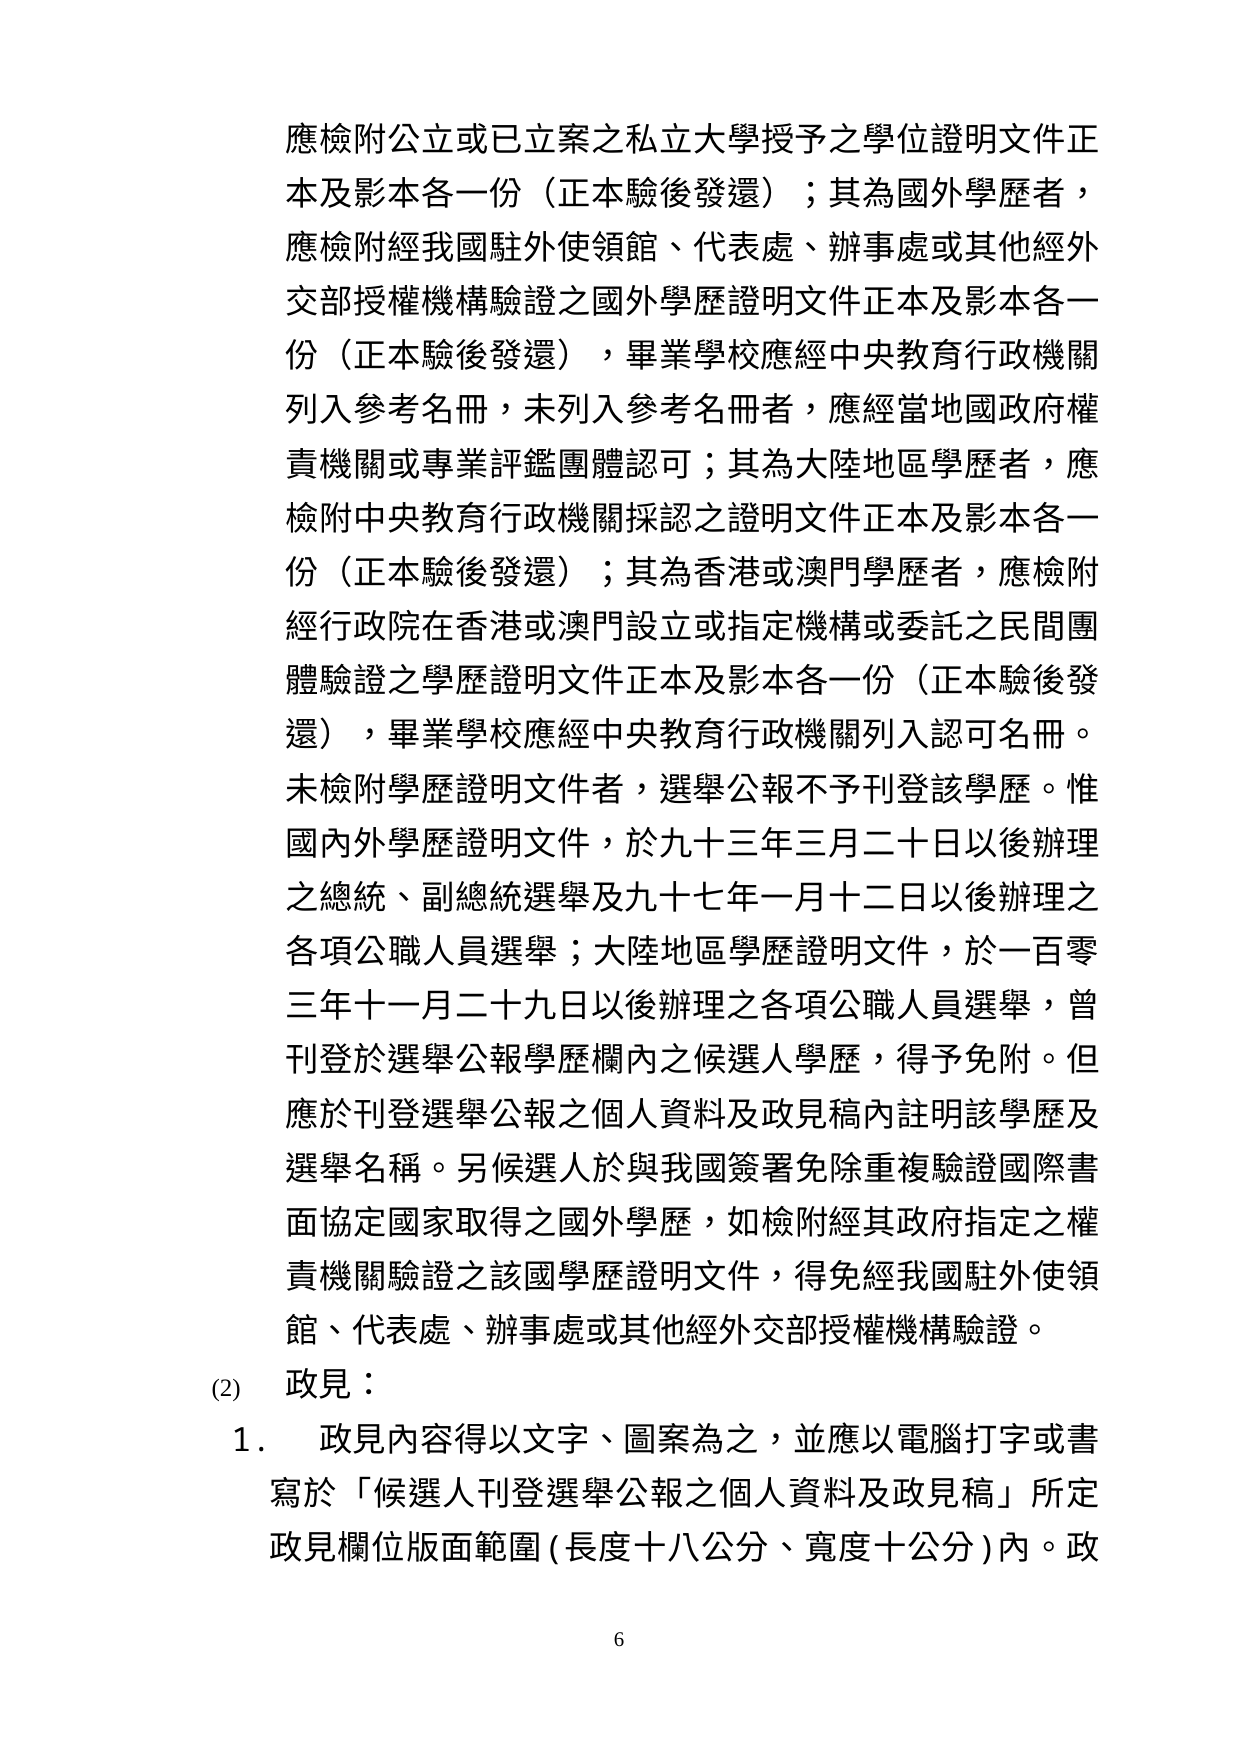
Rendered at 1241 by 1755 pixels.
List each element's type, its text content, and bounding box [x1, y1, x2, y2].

list 政見內容得以文字、圖案為之，並應以電腦打字或書寫於「候選人刊登選舉公報之個人資料及政見稿」所定政見欄位版面範圍(長度十八公分、寬度十公分)內。政 [231, 1408, 1100, 1570]
list 學歷及經歷：學歷及經歷應分別填寫，合計以一百五十字為限。候選人學歷為學士以上學位，其為國內學歷者，應檢附公立或已立案之私立大學授予之學位證明文件正本及影本各一份（正本驗後發還）；其為國外學歷者，應檢附經我國駐外使領館、代表處、辦事處或其他經外交部授權機構驗證之國外學歷證明文件正本及影本各一份（正本驗後發還），畢業學校應經中央教育行政機關列入參考名冊，未列入參考名冊者，應經當地國政府權責機關或專業評鑑團體認可；其為大陸地區學歷者，應檢附中央教育行政機關採認之證明文件正本及影本各一份（正本驗後發還）；其為香港或澳門學歷者，應檢附經行政院在香港或澳門設立或指定機構或委託之民間團體驗證之學歷證明文件正本及影本各一份（正本驗後發還），畢業學校應經中央教育行政機關列入認可名冊。未檢附學歷證明文件者，選舉公報不予刊登該學歷。惟國內外學歷證明文件，於九十三年三月二十日以後辦理之總統、副總統選舉及九十七年一月十二日以後辦理之各項公職人員選舉；大陸地區學歷證明文件，於一百零三年十一月二十九日以後辦理之各項公職人員選舉，曾刊登於選舉公報學歷欄內之候選人學歷，得予免附。但應於刊登選舉公報之個人資料及政見稿內註明該學歷及選舉名稱。另候選人於與我國簽署免除重複驗證國際書面協定國家取得之國外學歷，如檢附經其政府指定之權責機關驗證之該國學歷證明文件，得免經我國駐外使領館、代表處、辦事處或其他經外交部授權機構驗證。 [211, 108, 1100, 1353]
list 政見： [211, 1353, 1100, 1408]
